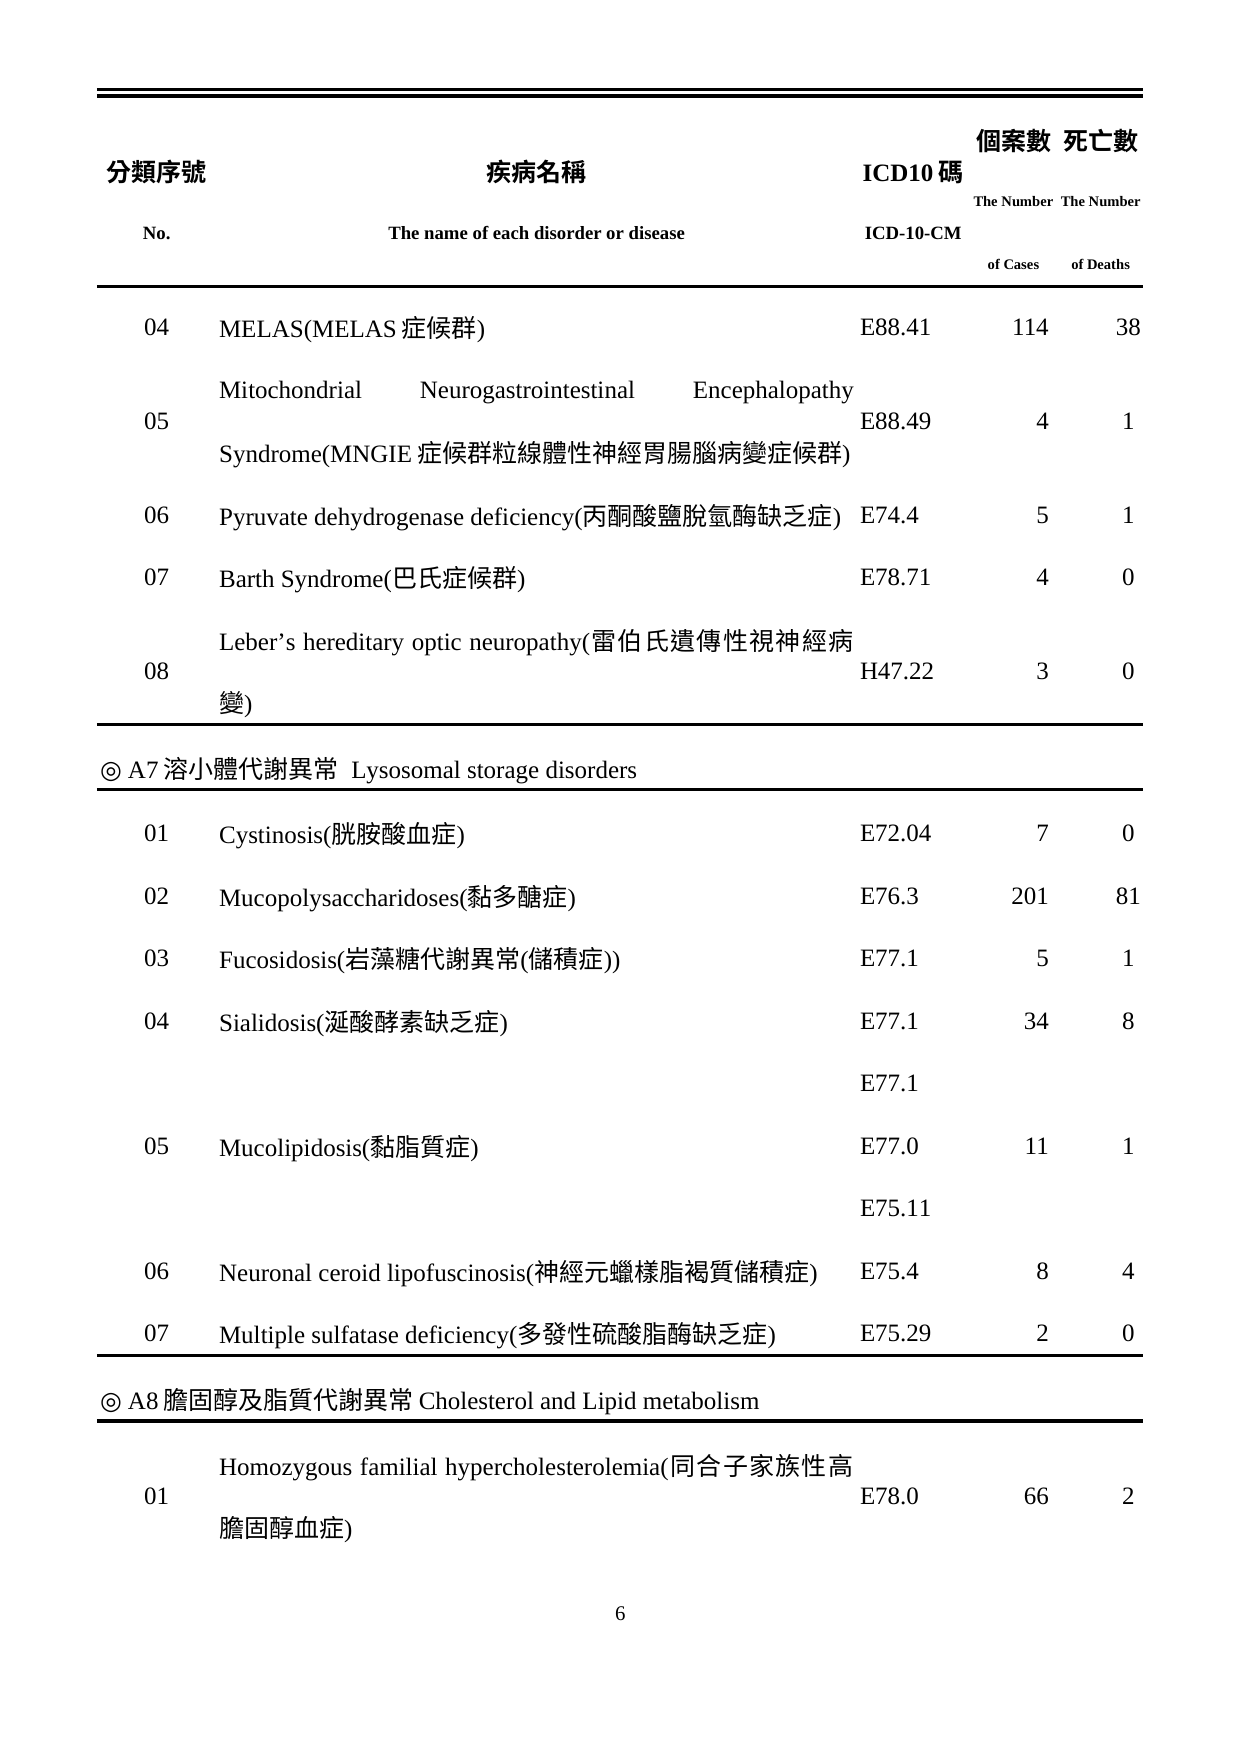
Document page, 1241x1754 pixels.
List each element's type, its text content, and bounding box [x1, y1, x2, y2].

table_cell Mucopolysaccharidoses(黏多醣症) [216, 854, 857, 916]
table_cell 06 [97, 1229, 216, 1291]
table_cell 0 [1058, 535, 1143, 597]
table_cell 4 [969, 348, 1057, 472]
table_cell Homozygous familial hypercholesterolemia(同合子家族性高膽固醇血症) [216, 1423, 857, 1547]
table_header 疾病名稱 The name of each disorder or disease [216, 98, 857, 285]
table_cell Barth Syndrome(巴氏症候群) [216, 535, 857, 597]
table_cell MELAS(MELAS症候群) [216, 288, 857, 347]
table_cell Multiple sulfatase deficiency(多發性硫酸脂酶缺乏症) [216, 1291, 857, 1354]
table_cell 01 [97, 1423, 216, 1547]
table_cell 11 [969, 1041, 1057, 1229]
table_header 個案數 The Number of Cases [969, 98, 1057, 285]
table_cell 06 [97, 473, 216, 535]
table_cell 07 [97, 535, 216, 597]
table_cell 1 [1058, 1041, 1143, 1229]
table_cell ◎ A7溶小體代謝異常 Lysosomal storage disorders [97, 726, 1143, 788]
table_cell E77.1 [857, 979, 969, 1041]
table_cell 7 [969, 791, 1057, 854]
table_cell 05 [97, 348, 216, 472]
table_cell 2 [969, 1291, 1057, 1354]
table_cell 01 [97, 791, 216, 854]
table_cell Pyruvate dehydrogenase deficiency(丙酮酸鹽脫氫酶缺乏症) [216, 473, 857, 535]
table_cell 0 [1058, 598, 1143, 722]
table_cell Fucosidosis(岩藻糖代謝異常(儲積症)) [216, 916, 857, 979]
table_cell 4 [969, 535, 1057, 597]
table_cell 1 [1058, 473, 1143, 535]
table_cell 07 [97, 1291, 216, 1354]
table_cell Cystinosis(胱胺酸血症) [216, 791, 857, 854]
table_cell Mucolipidosis(黏脂質症) [216, 1041, 857, 1229]
table_cell 1 [1058, 348, 1143, 472]
table_cell E77.1 E77.0 E75.11 [857, 1041, 969, 1229]
table_cell 03 [97, 916, 216, 979]
table_cell 1 [1058, 916, 1143, 979]
table_cell E88.49 [857, 348, 969, 472]
table_cell 4 [1058, 1229, 1143, 1291]
table_cell E88.41 [857, 288, 969, 347]
table_cell Neuronal ceroid lipofuscinosis(神經元蠟樣脂褐質儲積症) [216, 1229, 857, 1291]
table_cell ◎ A8膽固醇及脂質代謝異常Cholesterol and Lipid metabolism [97, 1357, 1143, 1419]
table_cell 114 [969, 288, 1057, 347]
table_cell H47.22 [857, 598, 969, 722]
table_cell E78.0 [857, 1423, 969, 1547]
table_cell Mitochondrial Neurogastrointestinal Encephalopathy Syndrome(MNGIE症候群粒線體性神經胃腸腦病變症候群) [216, 348, 857, 472]
table_cell 8 [1058, 979, 1143, 1041]
table_cell 8 [969, 1229, 1057, 1291]
table_cell E75.4 [857, 1229, 969, 1291]
table_cell Leber’s hereditary optic neuropathy(雷伯氏遺傳性視神經病變) [216, 598, 857, 722]
table_cell 2 [1058, 1423, 1143, 1547]
table_cell 81 [1058, 854, 1143, 916]
table_cell E77.1 [857, 916, 969, 979]
table_cell 34 [969, 979, 1057, 1041]
table_cell 0 [1058, 1291, 1143, 1354]
table_cell 04 [97, 979, 216, 1041]
table_cell E74.4 [857, 473, 969, 535]
table_cell 66 [969, 1423, 1057, 1547]
table_cell E78.71 [857, 535, 969, 597]
table_header ICD10碼 ICD-10-CM [857, 98, 969, 285]
table_cell Sialidosis(涎酸酵素缺乏症) [216, 979, 857, 1041]
table_cell 5 [969, 473, 1057, 535]
table_cell 38 [1058, 288, 1143, 347]
table_cell 04 [97, 288, 216, 347]
table_cell 0 [1058, 791, 1143, 854]
table_cell 3 [969, 598, 1057, 722]
table_cell 02 [97, 854, 216, 916]
table_header 死亡數 The Number of Deaths [1058, 98, 1143, 285]
table_cell 05 [97, 1041, 216, 1229]
table_cell 201 [969, 854, 1057, 916]
table_cell E75.29 [857, 1291, 969, 1354]
table_cell E72.04 [857, 791, 969, 854]
table_cell 5 [969, 916, 1057, 979]
table_header 分類序號 No. [97, 98, 216, 285]
table_cell E76.3 [857, 854, 969, 916]
table_cell 08 [97, 598, 216, 722]
